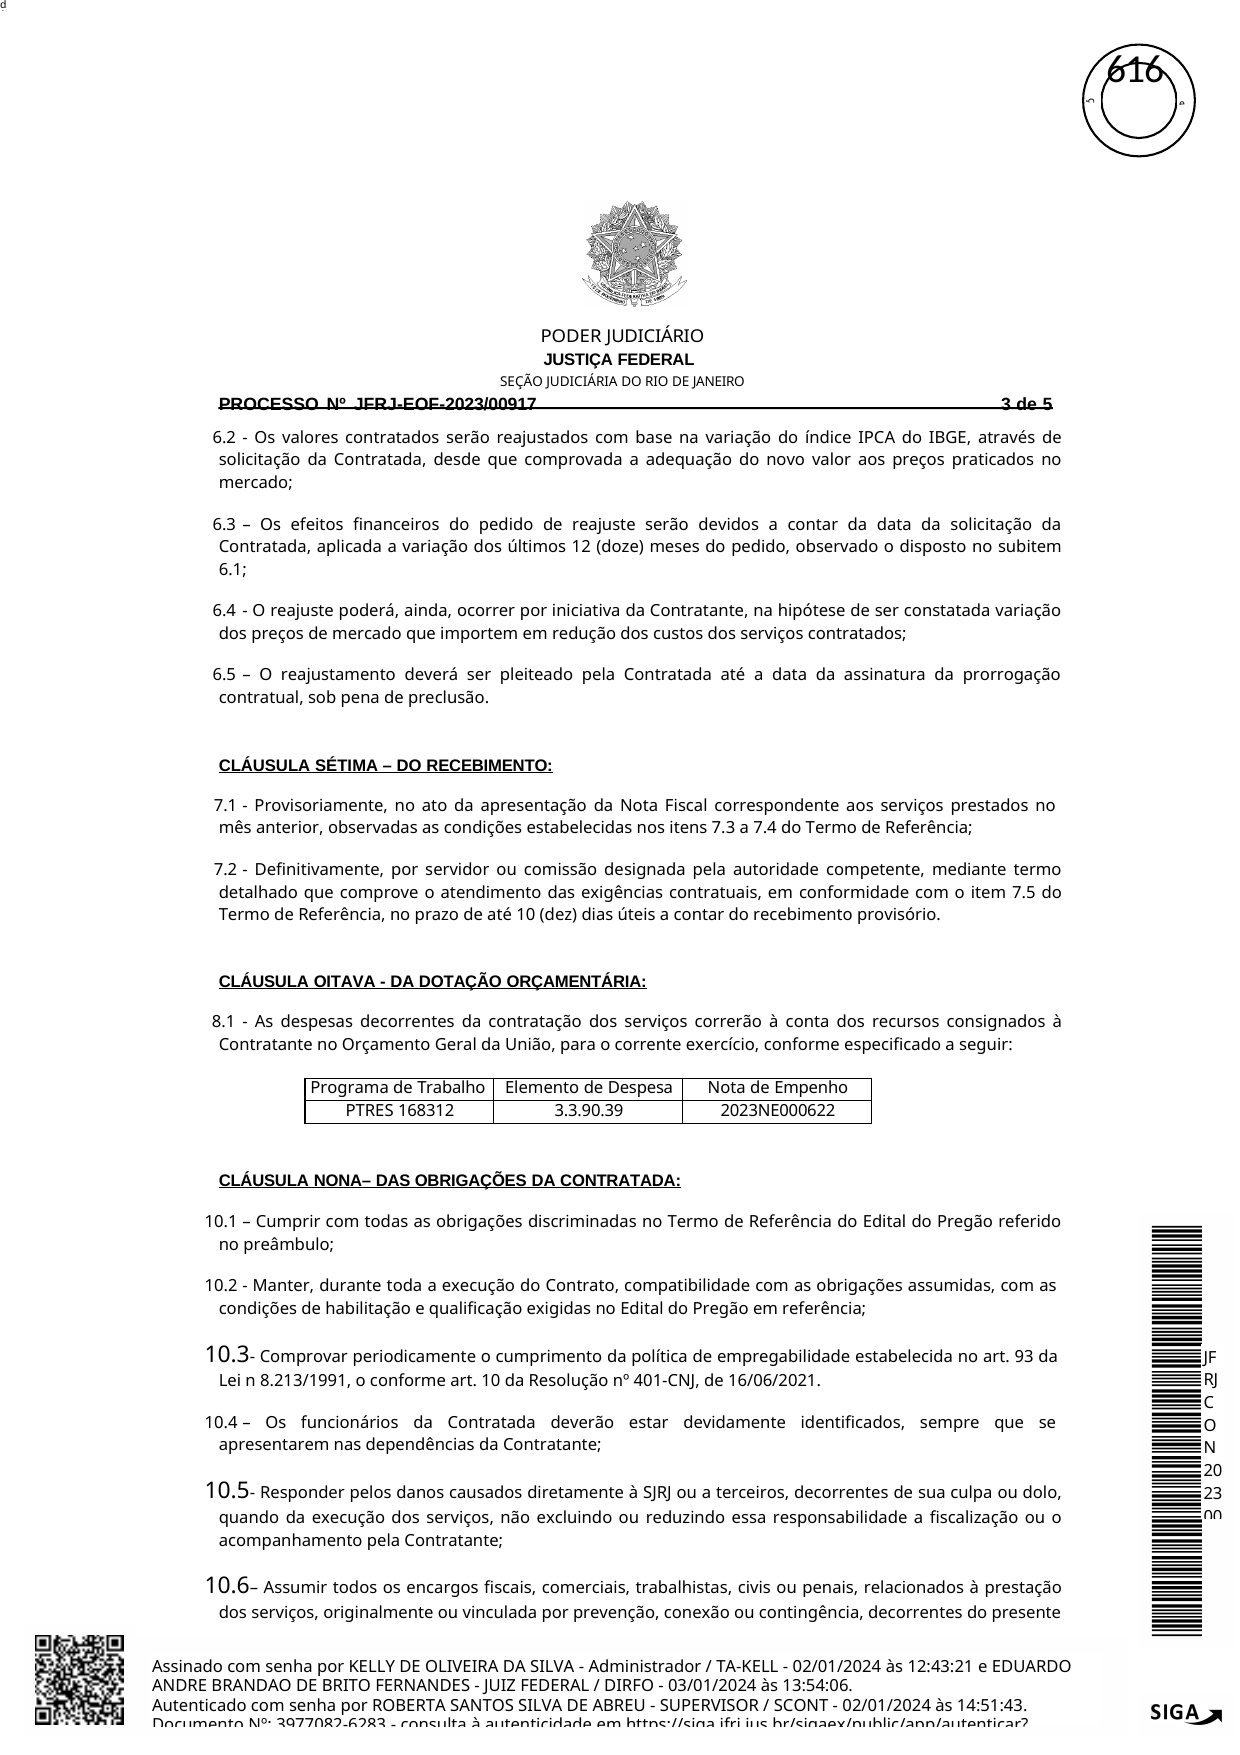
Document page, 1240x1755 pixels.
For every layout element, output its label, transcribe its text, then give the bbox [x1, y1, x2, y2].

list – Cumprir com todas as obrigações discriminadas no Termo de Referência do Edital do Pregão referido no preâmbulo; [181, 1209, 1062, 1255]
text e [1179, 97, 1193, 105]
list - Provisoriamente, no ato da apresentação da Nota Fiscal correspondente aos serviços prestados no mês anterior, observadas as condições estabelecidas nos itens 7.3 a 7.4 do Termo de Referência; [190, 793, 1057, 839]
text ç [1085, 98, 1099, 106]
list – Assumir todos os encargos fiscais, comerciais, trabalhistas, civis ou penais, relacionados à prestação dos serviços, originalmente ou vinculada por prevenção, conexão ou contingência, decorrentes do presente [181, 1569, 1062, 1623]
table_header Programa de Trabalho [306, 1079, 493, 1100]
subtitle CLÁUSULA OITAVA - DA DOTAÇÃO ORÇAMENTÁRIA: [218, 972, 1062, 991]
subtitle PROCESSO Nº JFRJ-EOF-2023/00917 3 de 5 [218, 393, 1062, 414]
list - As despesas decorrentes da contratação dos serviços correrão à conta dos recursos consignados à Contratante no Orçamento Geral da União, para o corrente exercício, conforme especificado a seguir: [188, 1010, 1062, 1055]
subtitle CLÁUSULA SÉTIMA – DO RECEBIMENTO: [218, 755, 1062, 774]
text JFRJCON202300067A [1203, 1345, 1224, 1518]
list - O reajuste poderá, ainda, ocorrer por iniciativa da Contratante, na hipótese de ser constatada variação dos preços de mercado que importem em redução dos custos dos serviços contratados; [189, 599, 1062, 644]
table_cell PTRES 168312 [306, 1101, 493, 1122]
list - Comprovar periodicamente o cumprimento da política de empregabilidade estabelecida no art. 93 da Lei n 8.213/1991, o conforme art. 10 da Resolução nº 401-CNJ, de 16/06/2021. [181, 1338, 1058, 1392]
text d [0, 0, 6, 10]
subtitle CLÁUSULA NONA– DAS OBRIGAÇÕES DA CONTRATADA: [218, 1170, 1062, 1189]
list - Manter, durante toda a execução do Contrato, compatibilidade com as obrigações assumidas, com as condições de habilitação e qualificação exigidas no Edital do Pregão em referência; [181, 1273, 1057, 1319]
table_header Elemento de Despesa [494, 1079, 682, 1100]
table_header Nota de Empenho [683, 1079, 871, 1100]
list - Os valores contratados serão reajustados com base na variação do índice IPCA do IBGE, através de solicitação da Contratada, desde que comprovada a adequação do novo valor aos preços praticados no mercado; [189, 425, 1062, 493]
list – Os efeitos financeiros do pedido de reajuste serão devidos a contar da data da solicitação da Contratada, aplicada a variação dos últimos 12 (doze) meses do pedido, observado o disposto no subitem 6.1; [189, 512, 1062, 580]
list – O reajustamento deverá ser pleiteado pela Contratada até a data da assinatura da prorrogação contratual, sob pena de preclusão. [189, 663, 1062, 708]
table_cell 2023NE000622 [683, 1101, 871, 1122]
list – Os funcionários da Contratada deverão estar devidamente identificados, sempre que se apresentarem nas dependências da Contratante; [181, 1410, 1057, 1456]
table_cell 3.3.90.39 [494, 1101, 682, 1122]
list - Definitivamente, por servidor ou comissão designada pela autoridade competente, mediante termo detalhado que comprove o atendimento das exigências contratuais, em conformidade com o item 7.5 do Termo de Referência, no prazo de até 10 (dez) dias úteis a contar do recebimento provisório. [190, 858, 1062, 926]
list - Responder pelos danos causados diretamente à SJRJ ou a terceiros, decorrentes de sua culpa ou dolo, quando da execução dos serviços, não excluindo ou reduzindo essa responsabilidade a fiscalização ou o acompanhamento pela Contratante; [181, 1474, 1062, 1551]
